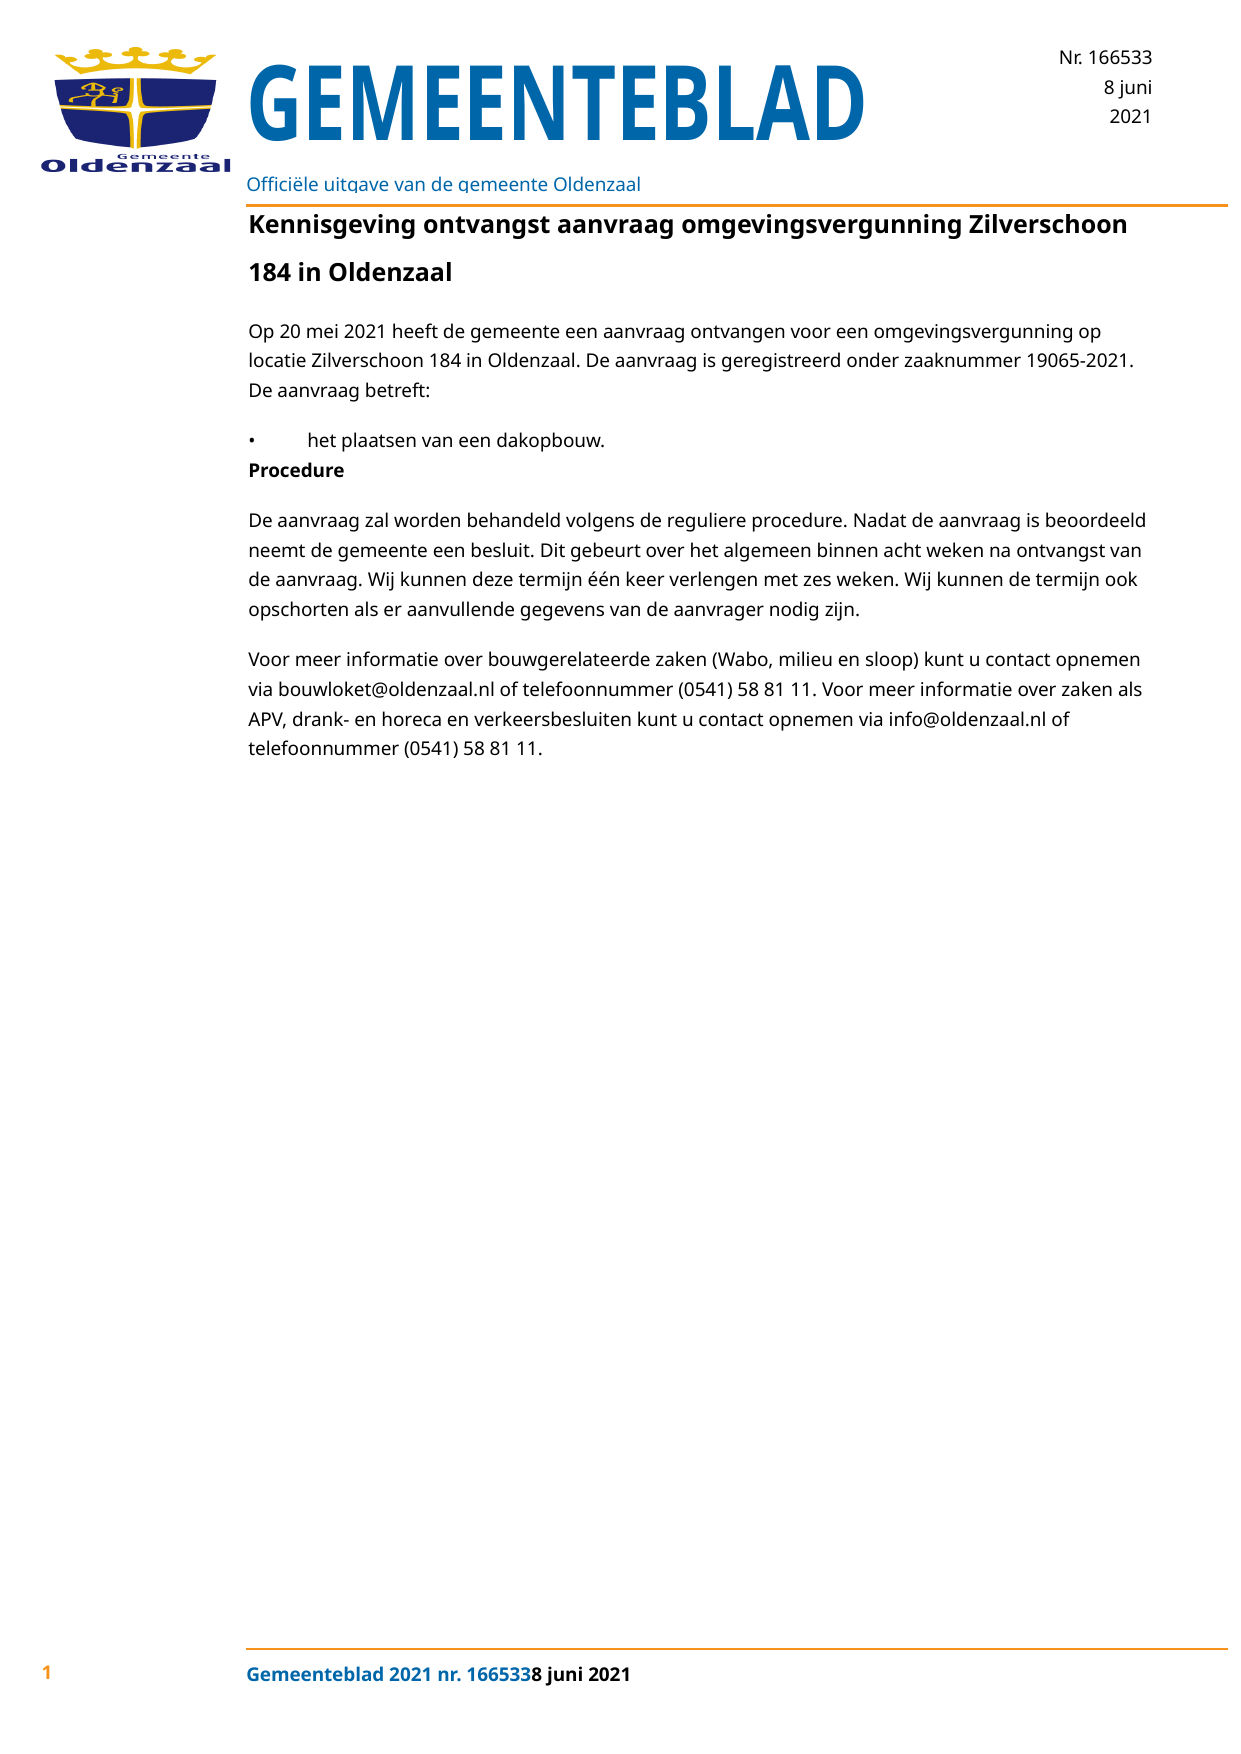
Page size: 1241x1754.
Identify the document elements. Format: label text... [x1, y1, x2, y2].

text Kennisgeving ontvangst aanvraag omgevingsvergunning Zilverschoon 184 in Oldenzaal [248, 207, 1152, 288]
text Op 20 mei 2021 heeft de gemeente een aanvraag ontvangen voor een omgevingsvergunning op locatie Zilverschoon 184 in Oldenzaal. De aanvraag is geregistreerd onder zaaknummer 19065-2021. De aanvraag betreft: [248, 318, 1152, 403]
text Procedure [248, 457, 1152, 483]
list het plaatsen van een dakopbouw. [248, 427, 1152, 453]
picture [41, 47, 231, 172]
text De aanvraag zal worden behandeld volgens de reguliere procedure. Nadat de aanvraag is beoordeeld neemt de gemeente een besluit. Dit gebeurt over het algemeen binnen acht weken na ontvangst van de aanvraag. Wij kunnen deze termijn één keer verlengen met zes weken. Wij kunnen de termijn ook opschorten als er aanvullende gegevens van de aanvrager nodig zijn. [248, 507, 1152, 622]
text Voor meer informatie over bouwgerelateerde zaken (Wabo, milieu en sloop) kunt u contact opnemen via bouwloket@oldenzaal.nl of telefoonnummer (0541) 58 81 11. Voor meer informatie over zaken als APV, drank- en horeca en verkeersbesluiten kunt u contact opnemen via info@oldenzaal.nl of telefoonnummer (0541) 58 81 11. [248, 647, 1152, 761]
